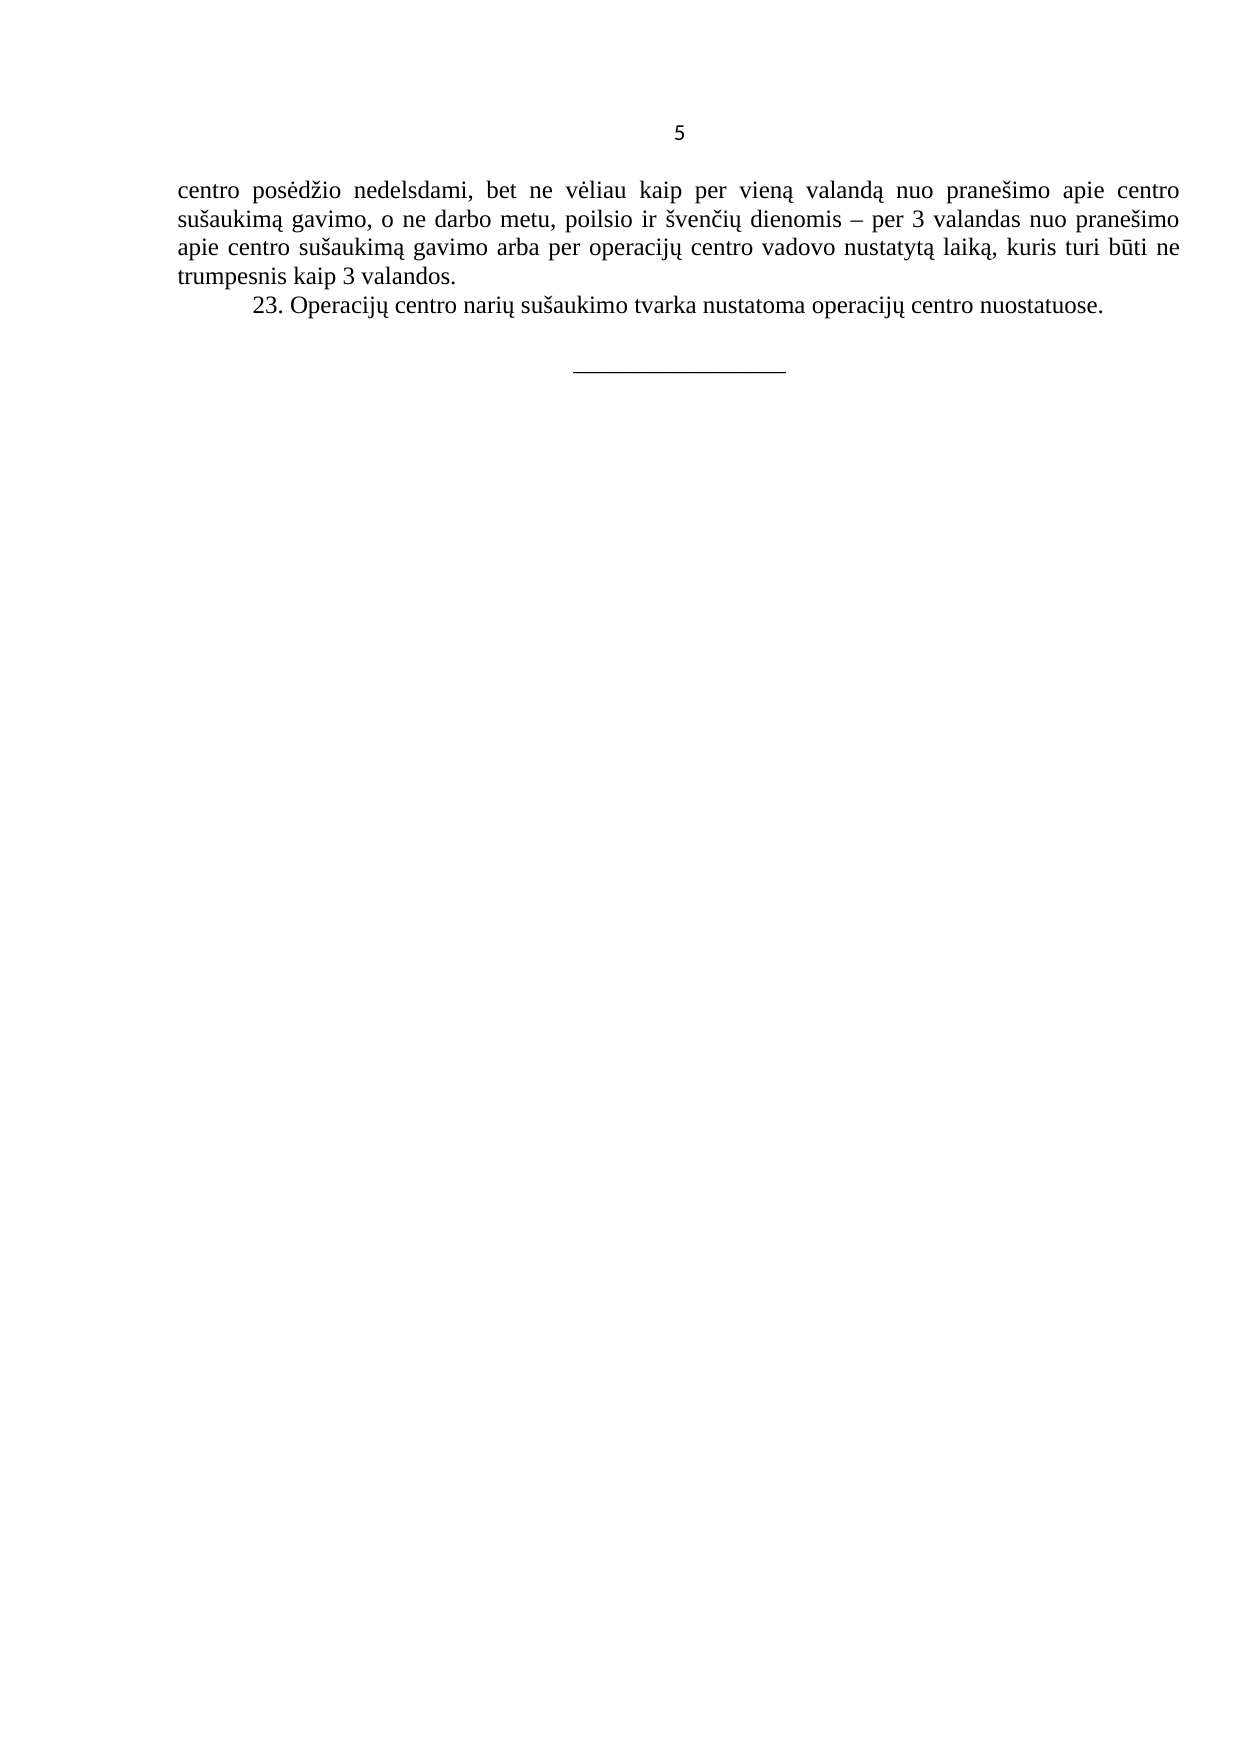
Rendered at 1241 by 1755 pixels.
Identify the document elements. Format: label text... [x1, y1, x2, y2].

text centro posėdžio nedelsdami, bet ne vėliau kaip per vieną valandą nuo pranešimo apie centro sušaukimą gavimo, o ne darbo metu, poilsio ir švenčių dienomis – per 3 valandas nuo pranešimo apie centro sušaukimą gavimo arba per operacijų centro vadovo nustatytą laiką, kuris turi būti ne trumpesnis kaip 3 valandos. [177, 175, 1181, 290]
text 23. Operacijų centro narių sušaukimo tvarka nustatoma operacijų centro nuostatuose. [177, 290, 1181, 319]
text _________________ [177, 347, 1181, 376]
